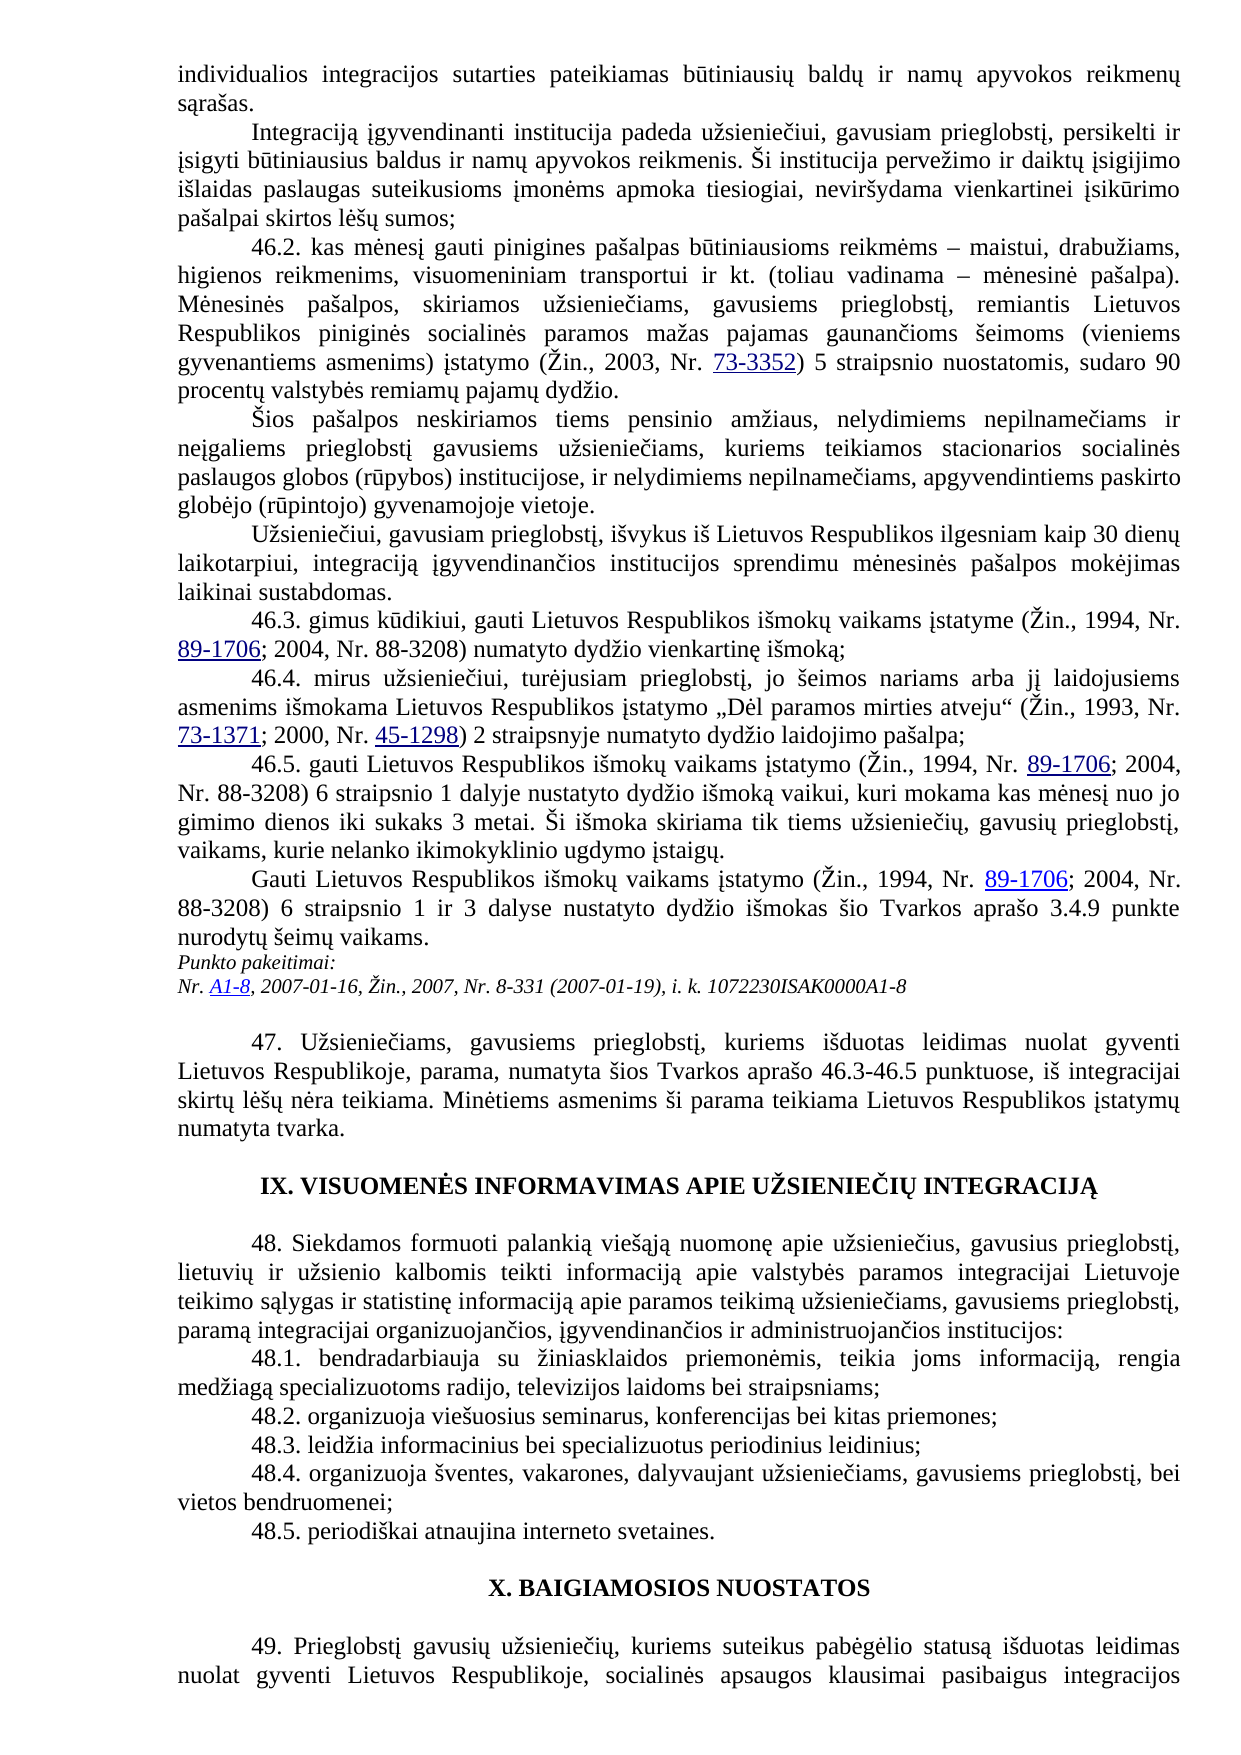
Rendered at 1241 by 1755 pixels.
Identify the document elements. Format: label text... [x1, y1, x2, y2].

text 49. Prieglobstį gavusių užsieniečių, kuriems suteikus pabėgėlio statusą išduotas leidimas nuolat gyventi Lietuvos Respublikoje, socialinės apsaugos klausimai pasibaigus integracijos [177, 1631, 1181, 1688]
text 48. Siekdamos formuoti palankią viešąją nuomonę apie užsieniečius, gavusius prieglobstį, lietuvių ir užsienio kalbomis teikti informaciją apie valstybės paramos integracijai Lietuvoje teikimo sąlygas ir statistinę informaciją apie paramos teikimą užsieniečiams, gavusiems prieglobstį, paramą integracijai organizuojančios, įgyvendinančios ir administruojančios institucijos: [177, 1228, 1181, 1343]
text 48.3. leidžia informacinius bei specializuotus periodinius leidinius; [177, 1430, 1181, 1458]
text 48.4. organizuoja šventes, vakarones, dalyvaujant užsieniečiams, gavusiems prieglobstį, bei vietos bendruomenei; [177, 1458, 1181, 1516]
text 48.5. periodiškai atnaujina interneto svetaines. [177, 1516, 1181, 1545]
text 46.3. gimus kūdikiui, gauti Lietuvos Respublikos išmokų vaikams įstatyme (Žin., 1994, Nr. 89-1706; 2004, Nr. 88-3208) numatyto dydžio vienkartinę išmoką; [177, 605, 1181, 663]
text Punkto pakeitimai: [177, 950, 1181, 974]
text 48.1. bendradarbiauja su žiniasklaidos priemonėmis, teikia joms informaciją, rengia medžiagą specializuotoms radijo, televizijos laidoms bei straipsniams; [177, 1343, 1181, 1401]
text 46.2. kas mėnesį gauti pinigines pašalpas būtiniausioms reikmėms – maistui, drabužiams, higienos reikmenims, visuomeniniam transportui ir kt. (toliau vadinama – mėnesinė pašalpa). Mėnesinės pašalpos, skiriamos užsieniečiams, gavusiems prieglobstį, remiantis Lietuvos Respublikos piniginės socialinės paramos mažas pajamas gaunančioms šeimoms (vieniems gyvenantiems asmenims) įstatymo (Žin., 2003, Nr. 73-3352) 5 straipsnio nuostatomis, sudaro 90 procentų valstybės remiamų pajamų dydžio. [177, 232, 1181, 404]
text Gauti Lietuvos Respublikos išmokų vaikams įstatymo (Žin., 1994, Nr. 89-1706; 2004, Nr. 88-3208) 6 straipsnio 1 ir 3 dalyse nustatyto dydžio išmokas šio Tvarkos aprašo 3.4.9 punkte nurodytų šeimų vaikams. [177, 864, 1181, 950]
text X. BAIGIAMOSIOS NUOSTATOS [177, 1573, 1181, 1602]
text IX. VISUOMENĖS INFORMAVIMAS APIE UŽSIENIEČIŲ INTEGRACIJĄ [177, 1171, 1181, 1200]
text individualios integracijos sutarties pateikiamas būtiniausių baldų ir namų apyvokos reikmenų sąrašas. [177, 59, 1181, 117]
text 46.4. mirus užsieniečiui, turėjusiam prieglobstį, jo šeimos nariams arba jį laidojusiems asmenims išmokama Lietuvos Respublikos įstatymo „Dėl paramos mirties atveju“ (Žin., 1993, Nr. 73-1371; 2000, Nr. 45-1298) 2 straipsnyje numatyto dydžio laidojimo pašalpa; [177, 663, 1181, 749]
text Užsieniečiui, gavusiam prieglobstį, išvykus iš Lietuvos Respublikos ilgesniam kaip 30 dienų laikotarpiui, integraciją įgyvendinančios institucijos sprendimu mėnesinės pašalpos mokėjimas laikinai sustabdomas. [177, 519, 1181, 605]
text Nr. A1-8, 2007-01-16, Žin., 2007, Nr. 8-331 (2007-01-19), i. k. 1072230ISAK0000A1-8 [177, 974, 1181, 998]
text 47. Užsieniečiams, gavusiems prieglobstį, kuriems išduotas leidimas nuolat gyventi Lietuvos Respublikoje, parama, numatyta šios Tvarkos aprašo 46.3-46.5 punktuose, iš integracijai skirtų lėšų nėra teikiama. Minėtiems asmenims ši parama teikiama Lietuvos Respublikos įstatymų numatyta tvarka. [177, 1027, 1181, 1142]
text Integraciją įgyvendinanti institucija padeda užsieniečiui, gavusiam prieglobstį, persikelti ir įsigyti būtiniausius baldus ir namų apyvokos reikmenis. Ši institucija pervežimo ir daiktų įsigijimo išlaidas paslaugas suteikusioms įmonėms apmoka tiesiogiai, neviršydama vienkartinei įsikūrimo pašalpai skirtos lėšų sumos; [177, 117, 1181, 232]
text 46.5. gauti Lietuvos Respublikos išmokų vaikams įstatymo (Žin., 1994, Nr. 89-1706; 2004, Nr. 88-3208) 6 straipsnio 1 dalyje nustatyto dydžio išmoką vaikui, kuri mokama kas mėnesį nuo jo gimimo dienos iki sukaks 3 metai. Ši išmoka skiriama tik tiems užsieniečių, gavusių prieglobstį, vaikams, kurie nelanko ikimokyklinio ugdymo įstaigų. [177, 749, 1181, 864]
text Šios pašalpos neskiriamos tiems pensinio amžiaus, nelydimiems nepilnamečiams ir neįgaliems prieglobstį gavusiems užsieniečiams, kuriems teikiamos stacionarios socialinės paslaugos globos (rūpybos) institucijose, ir nelydimiems nepilnamečiams, apgyvendintiems paskirto globėjo (rūpintojo) gyvenamojoje vietoje. [177, 404, 1181, 519]
text 48.2. organizuoja viešuosius seminarus, konferencijas bei kitas priemones; [177, 1401, 1181, 1430]
